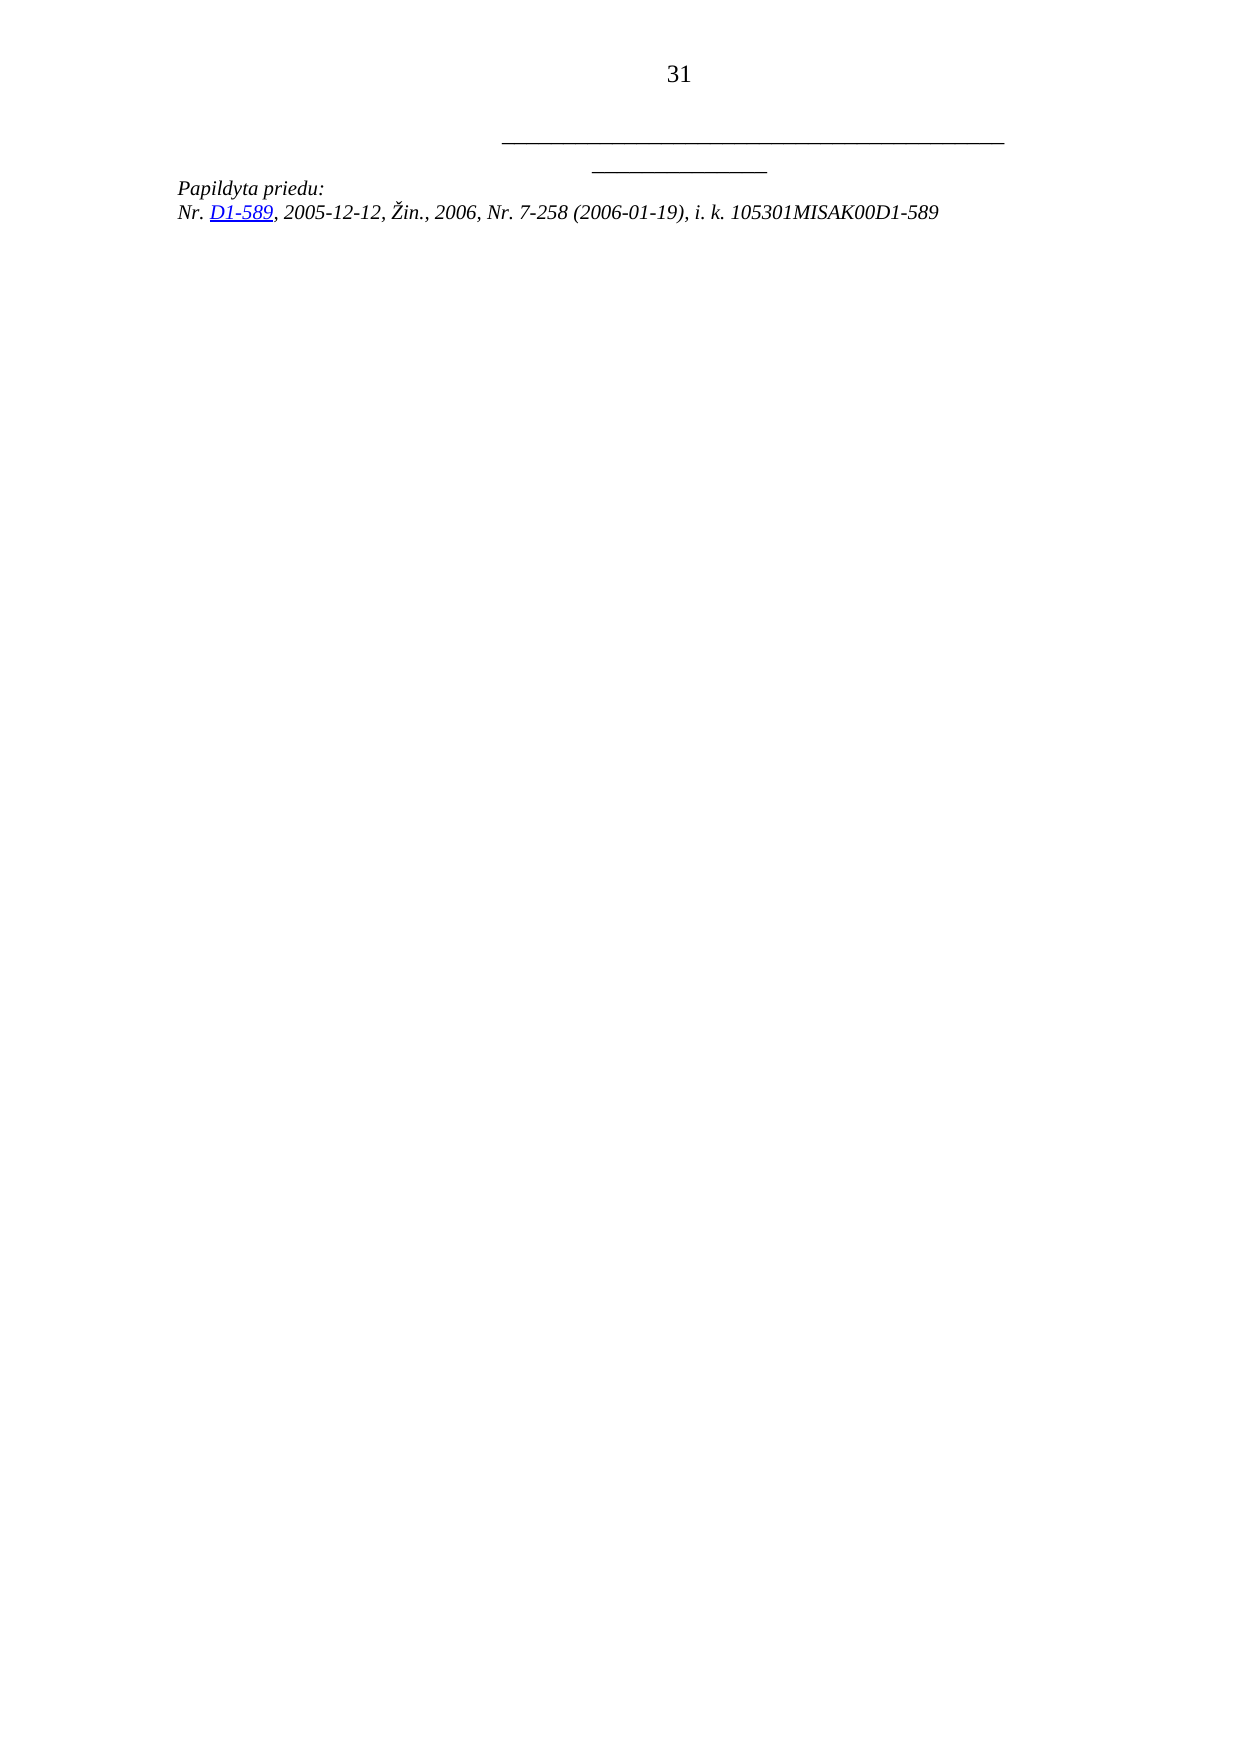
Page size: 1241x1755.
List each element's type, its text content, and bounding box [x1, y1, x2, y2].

text ______________ [177, 147, 1181, 176]
text Papildyta priedu: [177, 176, 1181, 200]
text Nr. D1-589, 2005-12-12, Žin., 2006, Nr. 7-258 (2006-01-19), i. k. 105301MISAK00D1-589 [177, 200, 1181, 224]
